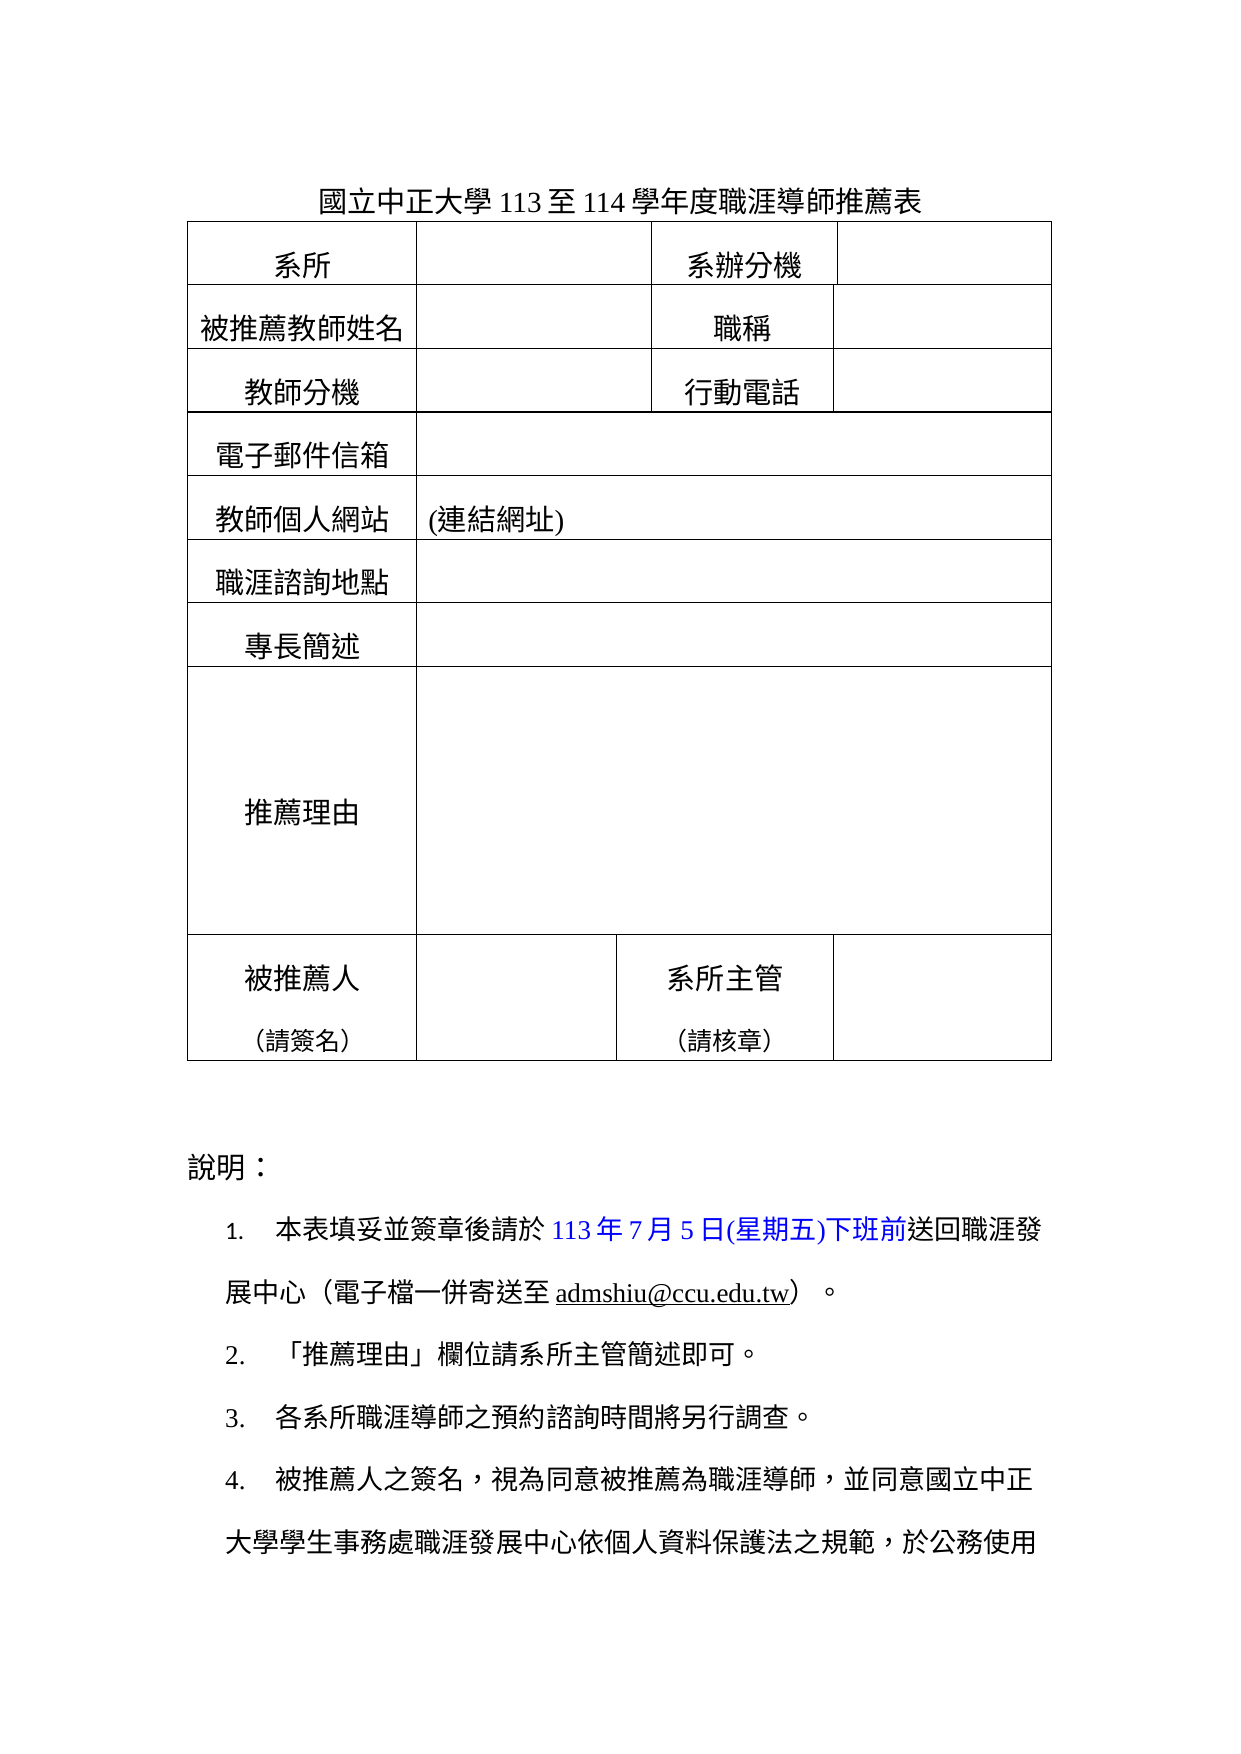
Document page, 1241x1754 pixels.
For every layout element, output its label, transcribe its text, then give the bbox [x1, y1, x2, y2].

table_cell 職涯諮詢地點 [188, 540, 416, 602]
table_header 系辦分機 [652, 222, 837, 284]
table_cell [417, 935, 616, 1060]
table_header [838, 222, 1051, 284]
list 被推薦人之簽名，視為同意被推薦為職涯導師，並同意國立中正大學學生事務處職涯發展中心依個人資料保護法之規範，於公務使用 [225, 1436, 1053, 1561]
table_cell 系所主管 （請核章） [617, 935, 833, 1060]
table_cell [417, 413, 1051, 475]
table_cell [417, 603, 1051, 666]
table_cell [417, 285, 651, 348]
table_cell [834, 935, 1051, 1060]
table_cell [417, 667, 1051, 934]
list 本表填妥並簽章後請於113年7月5日(星期五)下班前送回職涯發展中心（電子檔一併寄送至admshiu@ccu.edu.tw）。 [225, 1186, 1053, 1311]
text 國立中正大學113至114學年度職涯導師推薦表 [187, 158, 1053, 221]
table_cell 電子郵件信箱 [188, 413, 416, 475]
table_cell [834, 349, 1051, 411]
list 「推薦理由」欄位請系所主管簡述即可。 [225, 1311, 1053, 1374]
table_cell 職稱 [652, 285, 833, 348]
table_header 系所 [188, 222, 416, 284]
table_cell 教師分機 [188, 349, 416, 411]
table_cell 被推薦教師姓名 [188, 285, 416, 348]
table_cell [834, 285, 1051, 348]
table_cell 專長簡述 [188, 603, 416, 666]
table_cell (連結網址) [417, 476, 1051, 538]
table_cell 被推薦人 （請簽名） [188, 935, 416, 1060]
table_cell [417, 540, 1051, 602]
text 說明： [187, 1124, 1053, 1186]
table_header [417, 222, 651, 284]
table_cell 推薦理由 [188, 667, 416, 934]
table_cell 教師個人網站 [188, 476, 416, 538]
list 各系所職涯導師之預約諮詢時間將另行調查。 [225, 1374, 1053, 1436]
table_cell [417, 349, 651, 411]
table_cell 行動電話 [652, 349, 833, 411]
